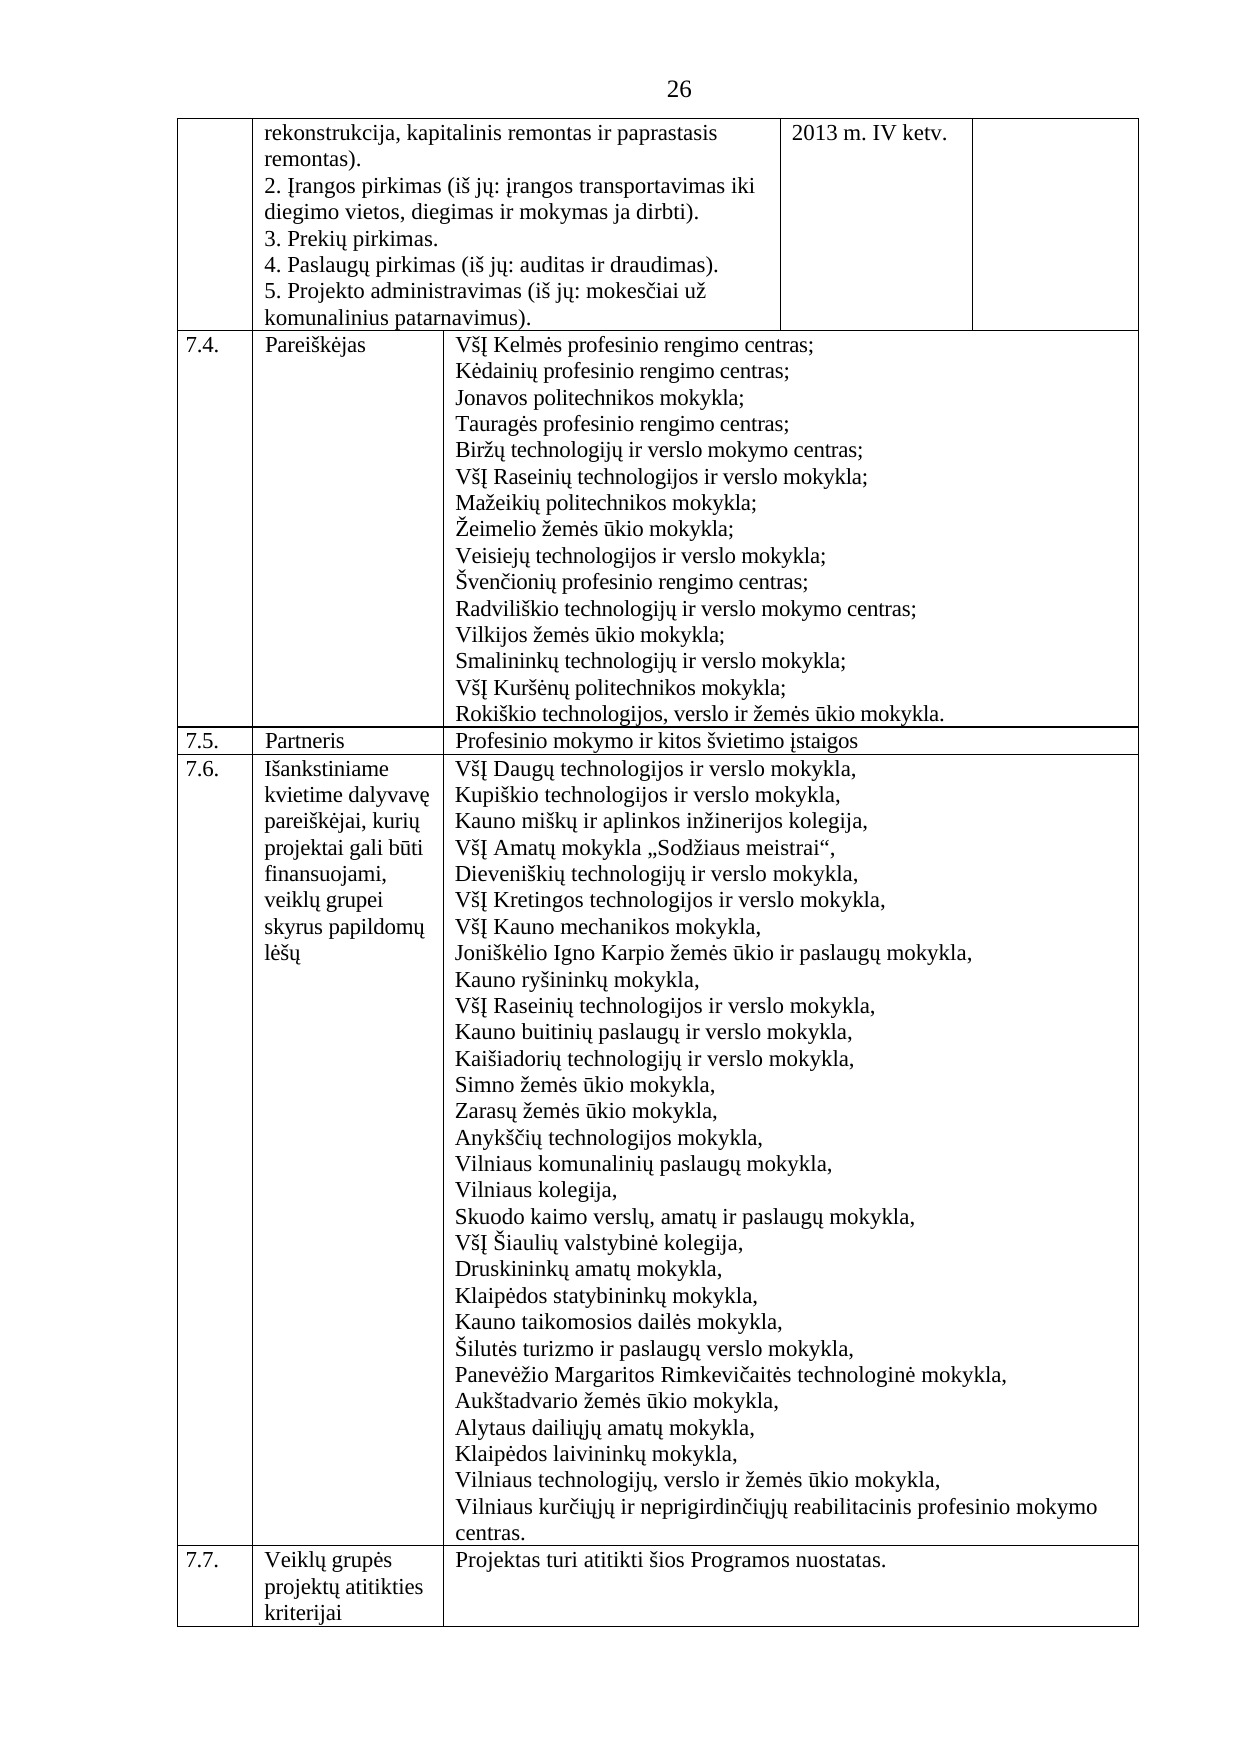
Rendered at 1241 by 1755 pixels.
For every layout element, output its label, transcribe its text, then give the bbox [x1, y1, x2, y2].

table_cell 7.6. [178, 755, 252, 1545]
table_cell VšĮ Kelmės profesinio rengimo centras; Kėdainių profesinio rengimo centras; Jonavos politechnikos mokykla; Tauragės profesinio rengimo centras; Biržų technologijų ir verslo mokymo centras; VšĮ Raseinių technologijos ir verslo mokykla; Mažeikių politechnikos mokykla; Žeimelio žemės ūkio mokykla; Veisiejų technologijos ir verslo mokykla; Švenčionių profesinio rengimo centras; Radviliškio technologijų ir verslo mokymo centras; Vilkijos žemės ūkio mokykla; Smalininkų technologijų ir verslo mokykla; VšĮ Kuršėnų politechnikos mokykla; Rokiškio technologijos, verslo ir žemės ūkio mokykla. [444, 331, 1138, 726]
table_cell Veiklų grupės projektų atitikties kriterijai [253, 1546, 443, 1626]
table_cell [178, 119, 252, 330]
table_cell rekonstrukcija, kapitalinis remontas ir paprastasis remontas). 2. Įrangos pirkimas (iš jų: įrangos transportavimas iki diegimo vietos, diegimas ir mokymas ja dirbti). 3. Prekių pirkimas. 4. Paslaugų pirkimas (iš jų: auditas ir draudimas). 5. Projekto administravimas (iš jų: mokesčiai už komunalinius patarnavimus). [253, 119, 780, 330]
table_cell Išankstiniame kvietime dalyvavę pareiškėjai, kurių projektai gali būti finansuojami, veiklų grupei skyrus papildomų lėšų [253, 755, 443, 1545]
table_cell Pareiškėjas [253, 331, 443, 726]
table_cell VšĮ Daugų technologijos ir verslo mokykla, Kupiškio technologijos ir verslo mokykla, Kauno miškų ir aplinkos inžinerijos kolegija, VšĮ Amatų mokykla „Sodžiaus meistrai“, Dieveniškių technologijų ir verslo mokykla, VšĮ Kretingos technologijos ir verslo mokykla, VšĮ Kauno mechanikos mokykla, Joniškėlio Igno Karpio žemės ūkio ir paslaugų mokykla, Kauno ryšininkų mokykla, VšĮ Raseinių technologijos ir verslo mokykla, Kauno buitinių paslaugų ir verslo mokykla, Kaišiadorių technologijų ir verslo mokykla, Simno žemės ūkio mokykla, Zarasų žemės ūkio mokykla, Anykščių technologijos mokykla, Vilniaus komunalinių paslaugų mokykla, Vilniaus kolegija, Skuodo kaimo verslų, amatų ir paslaugų mokykla, VšĮ Šiaulių valstybinė kolegija, Druskininkų amatų mokykla, Klaipėdos statybininkų mokykla, Kauno taikomosios dailės mokykla, Šilutės turizmo ir paslaugų verslo mokykla, Panevėžio Margaritos Rimkevičaitės technologinė mokykla, Aukštadvario žemės ūkio mokykla, Alytaus dailiųjų amatų mokykla, Klaipėdos laivininkų mokykla, Vilniaus technologijų, verslo ir žemės ūkio mokykla, Vilniaus kurčiųjų ir neprigirdinčiųjų reabilitacinis profesinio mokymo centras. [444, 755, 1138, 1545]
table_cell Partneris [253, 728, 443, 754]
table_cell [973, 119, 1138, 330]
table_cell Profesinio mokymo ir kitos švietimo įstaigos [444, 728, 1138, 754]
table_cell 7.4. [178, 331, 252, 726]
table_cell 7.5. [178, 728, 252, 754]
table_cell 7.7. [178, 1546, 252, 1626]
table_cell Projektas turi atitikti šios Programos nuostatas. [444, 1546, 1138, 1626]
table_cell 2013 m. IV ketv. [781, 119, 972, 330]
